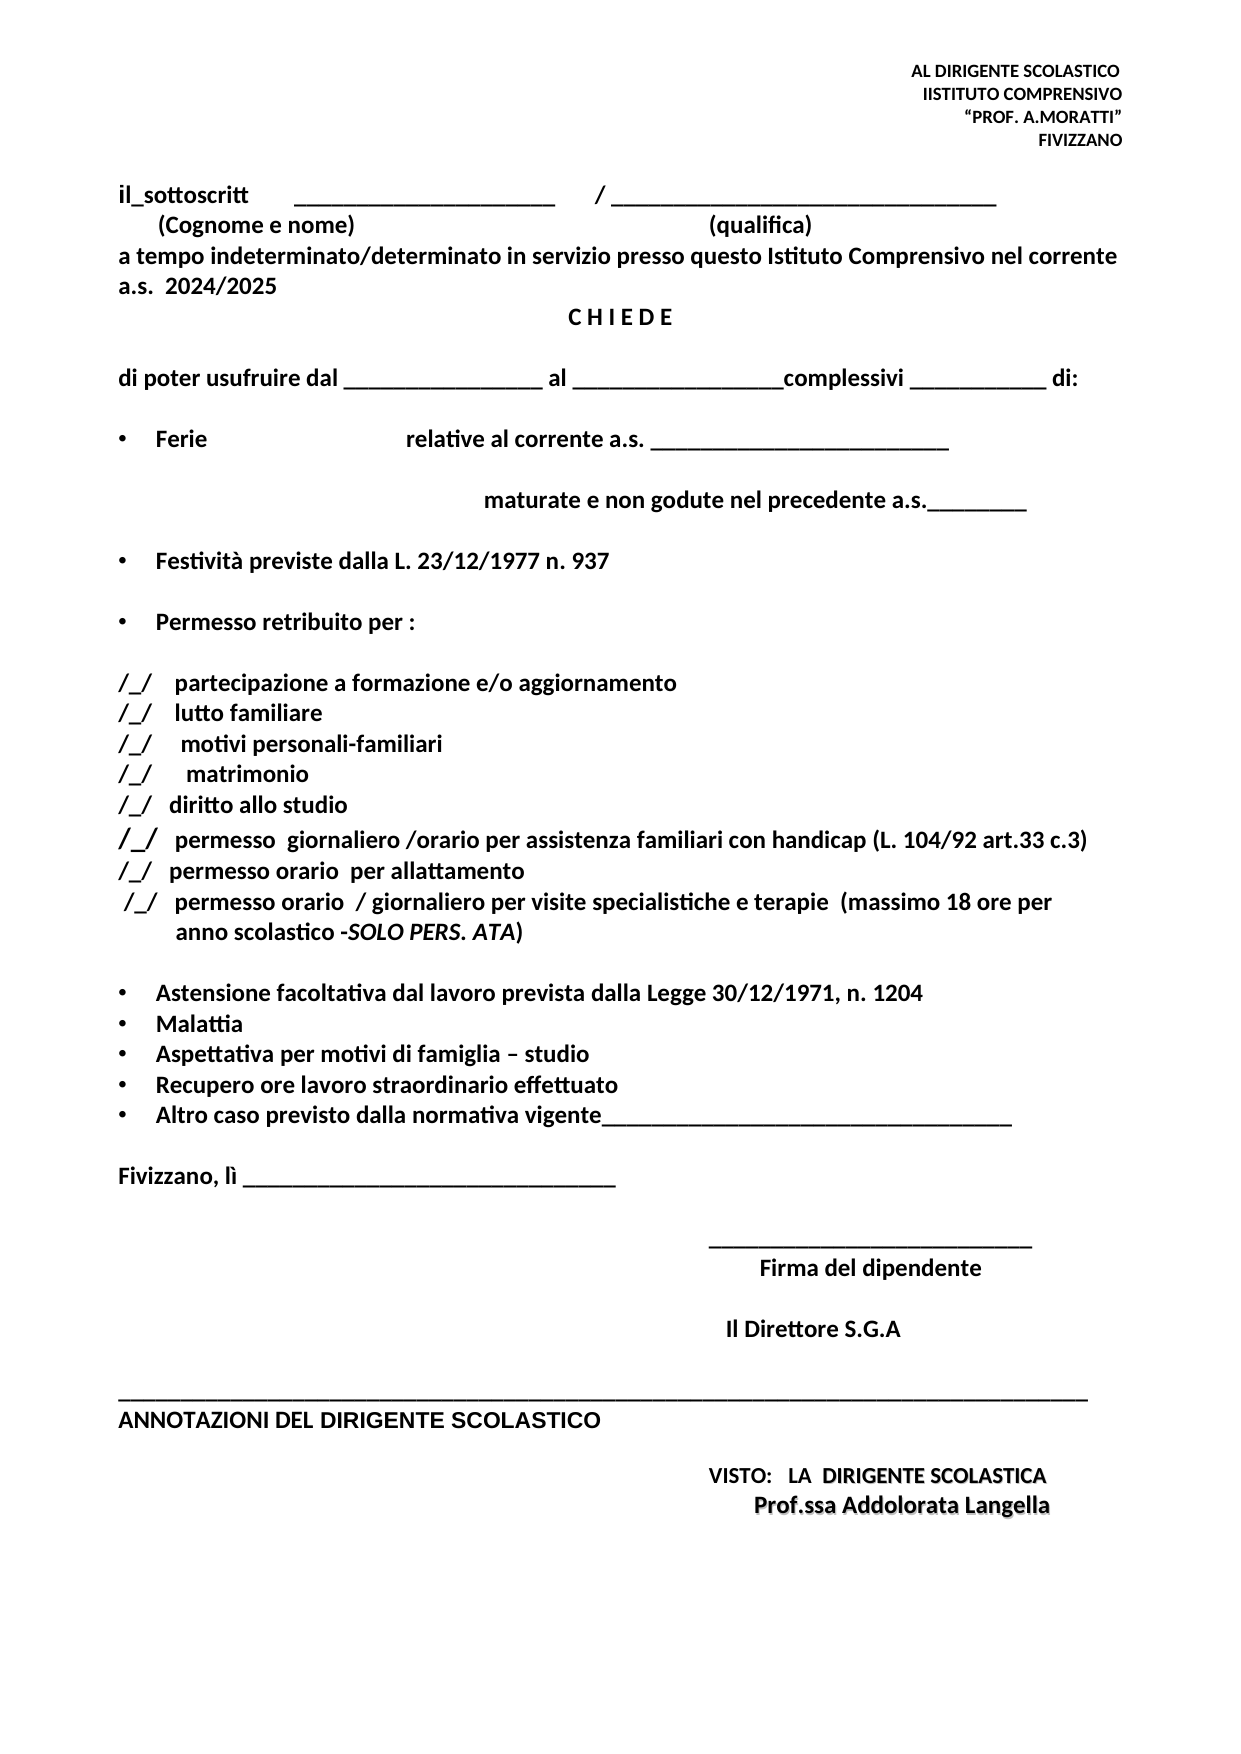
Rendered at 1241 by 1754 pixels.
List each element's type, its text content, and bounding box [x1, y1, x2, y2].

list Festività previste dalla L. 23/12/1977 n. 937 [118, 545, 1122, 576]
text Fivizzano, lì ______________________________ [118, 1161, 1122, 1191]
text FIVIZZANO [118, 128, 1122, 151]
list Recupero ore lavoro straordinario effettuato [118, 1069, 1122, 1099]
list Aspettativa per motivi di famiglia – studio [118, 1038, 1122, 1069]
list Ferie relative al corrente a.s. ________________________ [118, 423, 1122, 453]
text /_/ partecipazione a formazione e/o aggiornamento [118, 667, 1122, 698]
list Astensione facoltativa dal lavoro prevista dalla Legge 30/12/1971, n. 1204 [118, 977, 1122, 1008]
text /_/ lutto familiare [81, 698, 1122, 728]
text il_sottoscritt _____________________ / _______________________________ [118, 179, 1122, 209]
text /_/ motivi personali-familiari [81, 728, 1122, 759]
text AL DIRIGENTE SCOLASTICO [827, 59, 1167, 82]
text di poter usufruire dal ________________ al _________________complessivi ___________ di: [118, 362, 1122, 392]
text /_/ matrimonio [81, 759, 1122, 789]
list Malattia [118, 1008, 1122, 1038]
text a tempo indeterminato/determinato in servizio presso questo Istituto Comprensivo nel corrente a.s. 2024/2025 [118, 240, 1122, 301]
text “PROF. A.MORATTI” [118, 105, 1122, 128]
text /_/ diritto allo studio [81, 789, 1122, 820]
list Altro caso previsto dalla normativa vigente_________________________________ [118, 1099, 1122, 1130]
text C H I E D E [118, 301, 1122, 331]
text (Cognome e nome) (qualifica) [118, 209, 1122, 240]
text Il Direttore S.G.A [118, 1313, 1122, 1344]
text /_/ permesso orario per allattamento [81, 855, 1122, 886]
text maturate e non godute nel precedente a.s.________ [118, 484, 1122, 545]
text /_/ permesso orario / giornaliero per visite specialistiche e terapie (massimo 18 ore per anno scolastico -SOLO PERS. ATA) [81, 886, 1122, 947]
text ______________________________________________________________________________ [118, 1374, 1122, 1405]
text __________________________ [118, 1222, 1122, 1252]
text Prof.ssa Addolorata Langella [709, 1489, 1122, 1520]
text VISTO: LA DIRIGENTE SCOLASTICA [709, 1462, 1122, 1489]
text /_/ permesso giornaliero /orario per assistenza familiari con handicap (L. 104/92 art.33 c.3) [81, 820, 1122, 855]
text ANNOTAZIONI DEL DIRIGENTE SCOLASTICO [118, 1405, 1122, 1435]
text Firma del dipendente [118, 1252, 1122, 1283]
list Permesso retribuito per : [118, 606, 1122, 637]
text IISTITUTO COMPRENSIVO [118, 82, 1122, 105]
